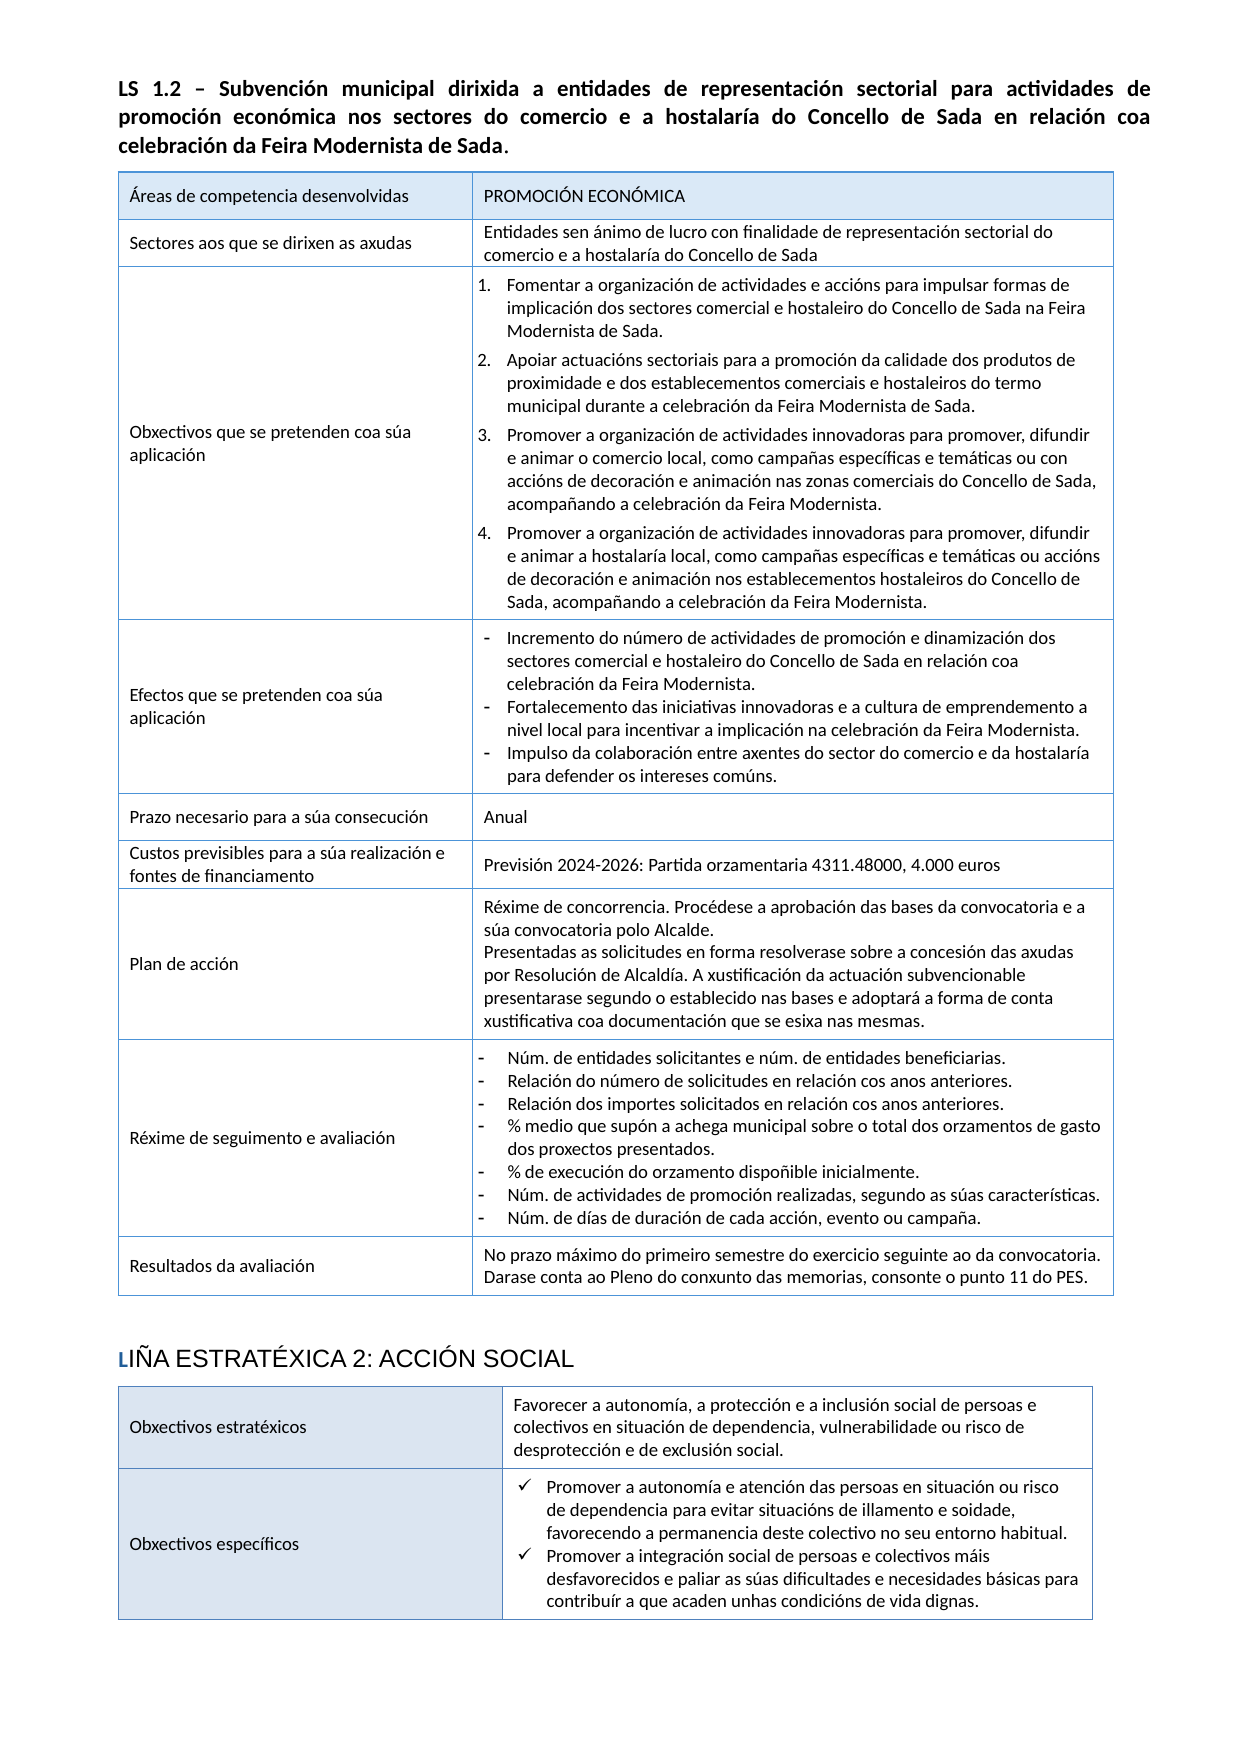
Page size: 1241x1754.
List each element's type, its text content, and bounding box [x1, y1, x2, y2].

table_header Obxectivos estratéxicos [119, 1387, 502, 1468]
table_cell Entidades sen ánimo de lucro con finalidade de representación sectorial do comercio e a hostalaría do Concello de Sada [473, 220, 1113, 266]
text LS 1.2 – Subvención municipal dirixida a entidades de representación sectorial para actividades de promoción económica nos sectores do comercio e a hostalaría do Concello de Sada en relación coa celebración da Feira Modernista de Sada. [118, 74, 1152, 159]
table_cell No prazo máximo do primeiro semestre do exercicio seguinte ao da convocatoria. Darase conta ao Pleno do conxunto das memorias, consonte o punto 11 do PES. [473, 1237, 1113, 1295]
table_header Favorecer a autonomía, a protección e a inclusión social de persoas e colectivos en situación de dependencia, vulnerabilidade ou risco de desprotección e de exclusión social. [503, 1387, 1092, 1468]
table_header Áreas de competencia desenvolvidas [119, 173, 472, 219]
table_header PROMOCIÓN ECONÓMICA [473, 173, 1113, 219]
table_cell Réxime de concorrencia. Procédese a aprobación das bases da convocatoria e a súa convocatoria polo Alcalde. Presentadas as solicitudes en forma resolverase sobre a concesión das axudas por Resolución de Alcaldía. A xustificación da actuación subvencionable presentarase segundo o establecido nas bases e adoptará a forma de conta xustificativa coa documentación que se esixa nas mesmas. [473, 889, 1113, 1039]
table_cell Plan de acción [119, 889, 472, 1039]
table_cell Prazo necesario para a súa consecución [119, 794, 472, 840]
table_cell Promover a autonomía e atención das persoas en situación ou risco de dependencia para evitar situacións de illamento e soidade, favorecendo a permanencia deste colectivo no seu entorno habitual. Promover a integración social de persoas e colectivos máis desfavorecidos e paliar as súas dificultades e necesidades básicas para contribuír a que acaden unhas condicións de vida dignas. [503, 1469, 1092, 1619]
table_cell Obxectivos que se pretenden coa súa aplicación [119, 267, 472, 619]
table_cell Resultados da avaliación [119, 1237, 472, 1295]
table_cell Réxime de seguimento e avaliación [119, 1040, 472, 1236]
table_cell Efectos que se pretenden coa súa aplicación [119, 620, 472, 793]
table_cell Custos previsibles para a súa realización e fontes de financiamento [119, 841, 472, 888]
table_cell Previsión 2024-2026: Partida orzamentaria 4311.48000, 4.000 euros [473, 841, 1113, 888]
table_cell Incremento do número de actividades de promoción e dinamización dos sectores comercial e hostaleiro do Concello de Sada en relación coa celebración da Feira Modernista. Fortalecemento das iniciativas innovadoras e a cultura de emprendemento a nivel local para incentivar a implicación na celebración da Feira Modernista. Impulso da colaboración entre axentes do sector do comercio e da hostalaría para defender os intereses comúns. [473, 620, 1113, 793]
table_cell Anual [473, 794, 1113, 840]
table_cell Núm. de entidades solicitantes e núm. de entidades beneficiarias. Relación do número de solicitudes en relación cos anos anteriores. Relación dos importes solicitados en relación cos anos anteriores. % medio que supón a achega municipal sobre o total dos orzamentos de gasto dos proxectos presentados. % de execución do orzamento dispoñible inicialmente. Núm. de actividades de promoción realizadas, segundo as súas características. Núm. de días de duración de cada acción, evento ou campaña. [473, 1040, 1113, 1236]
table_cell Fomentar a organización de actividades e accións para impulsar formas de implicación dos sectores comercial e hostaleiro do Concello de Sada na Feira Modernista de Sada. Apoiar actuacións sectoriais para a promoción da calidade dos produtos de proximidade e dos establecementos comerciais e hostaleiros do termo municipal durante a celebración da Feira Modernista de Sada. Promover a organización de actividades innovadoras para promover, difundir e animar o comercio local, como campañas específicas e temáticas ou con accións de decoración e animación nas zonas comerciais do Concello de Sada, acompañando a celebración da Feira Modernista. Promover a organización de actividades innovadoras para promover, difundir e animar a hostalaría local, como campañas específicas e temáticas ou accións de decoración e animación nos establecementos hostaleiros do Concello de Sada, acompañando a celebración da Feira Modernista. [473, 267, 1113, 619]
table_cell Obxectivos específicos [119, 1469, 502, 1619]
text LIÑA ESTRATÉXICA 2: ACCIÓN SOCIAL [118, 1344, 1152, 1373]
table_cell Sectores aos que se dirixen as axudas [119, 220, 472, 266]
